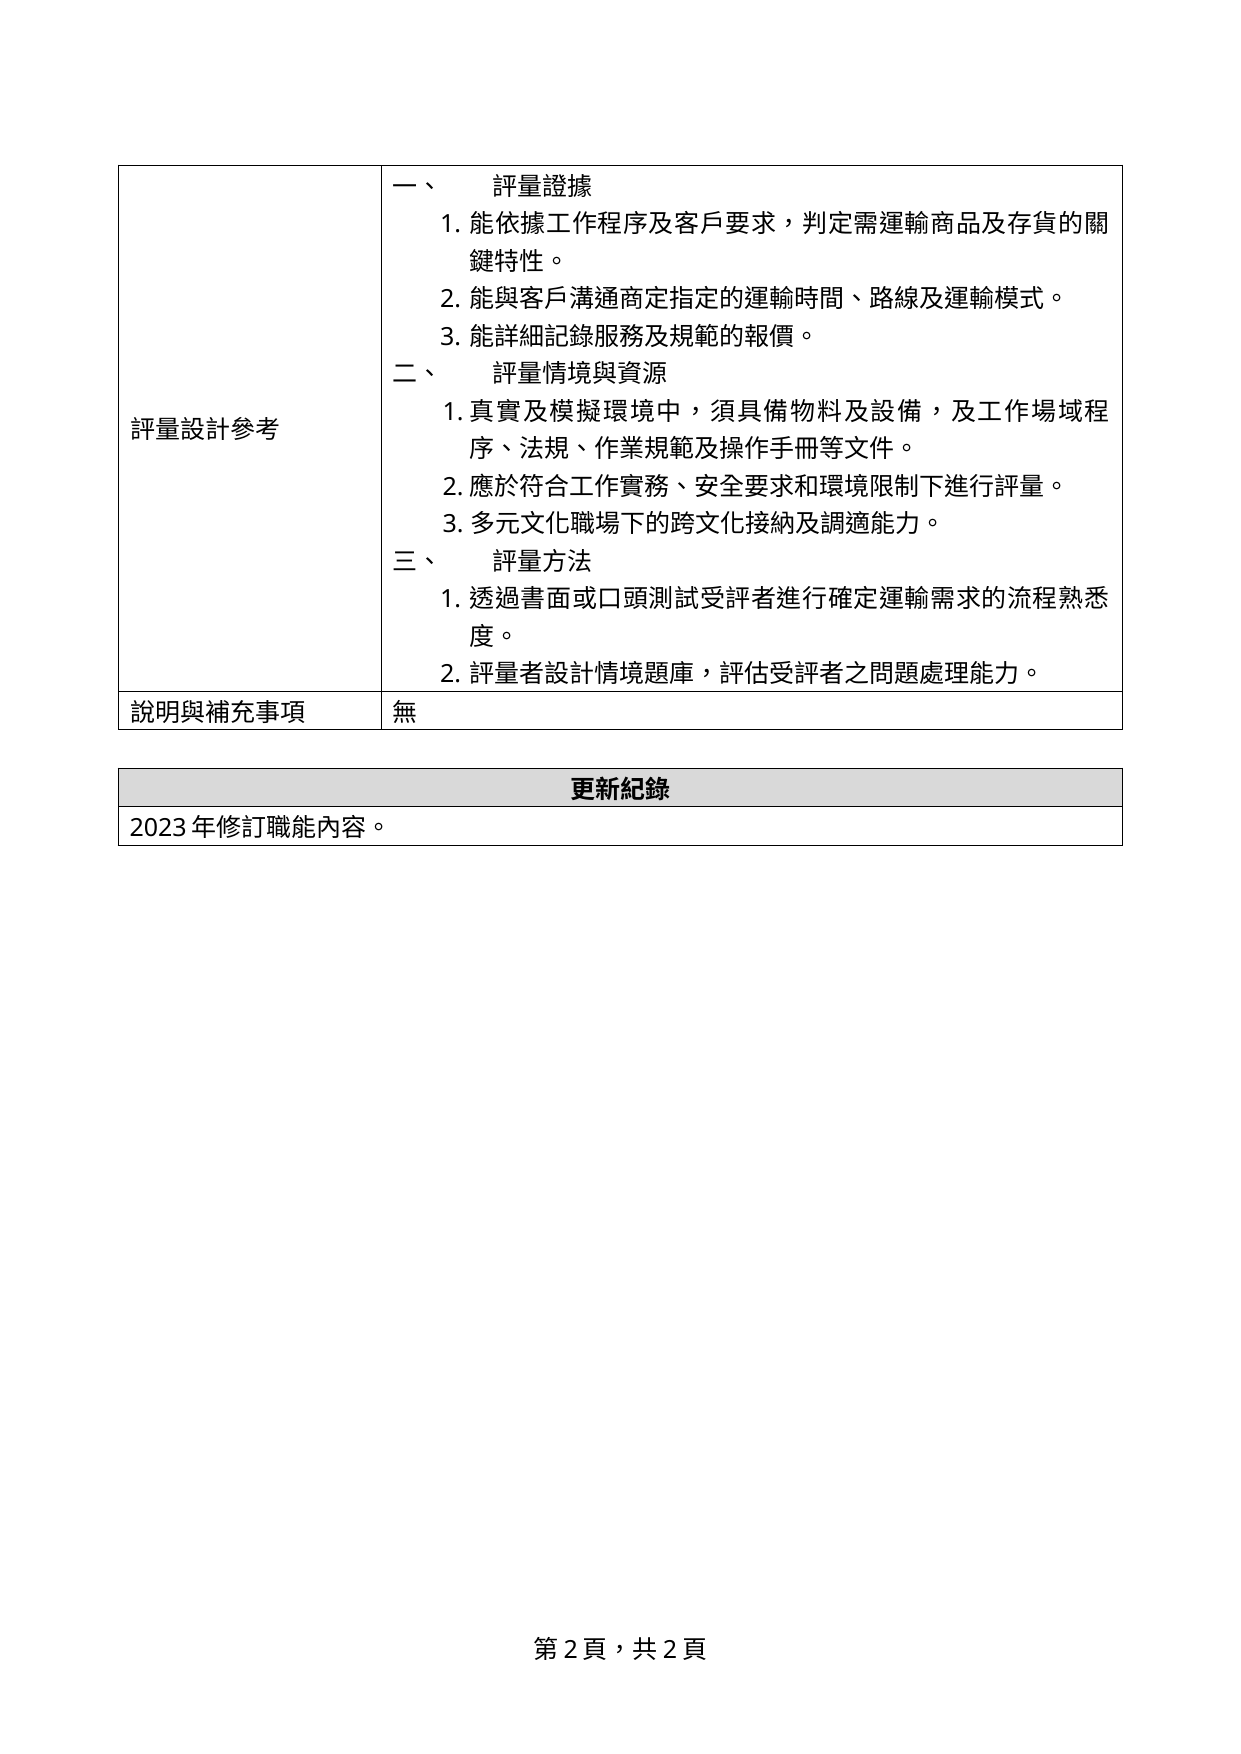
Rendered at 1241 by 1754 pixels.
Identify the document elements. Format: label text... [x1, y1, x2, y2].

table_header 更新紀錄 [119, 769, 1122, 806]
table_cell 無 [382, 692, 1122, 729]
table_cell 說明與補充事項 [119, 692, 381, 729]
table_cell 2023年修訂職能內容。 [119, 807, 1122, 845]
table_cell 評量設計參考 [119, 166, 381, 691]
table_cell 評量證據 能依據工作程序及客戶要求，判定需運輸商品及存貨的關鍵特性。 能與客戶溝通商定指定的運輸時間、路線及運輸模式。 能詳細記錄服務及規範的報價。 評量情境與資源 真實及模擬環境中，須具備物料及設備，及工作場域程序、法規、作業規範及操作手冊等文件。 應於符合工作實務、安全要求和環境限制下進行評量。 3. 多元文化職場下的跨文化接納及調適能力。 評量方法 透過書面或口頭測試受評者進行確定運輸需求的流程熟悉度。 評量者設計情境題庫，評估受評者之問題處理能力。 [382, 166, 1122, 691]
